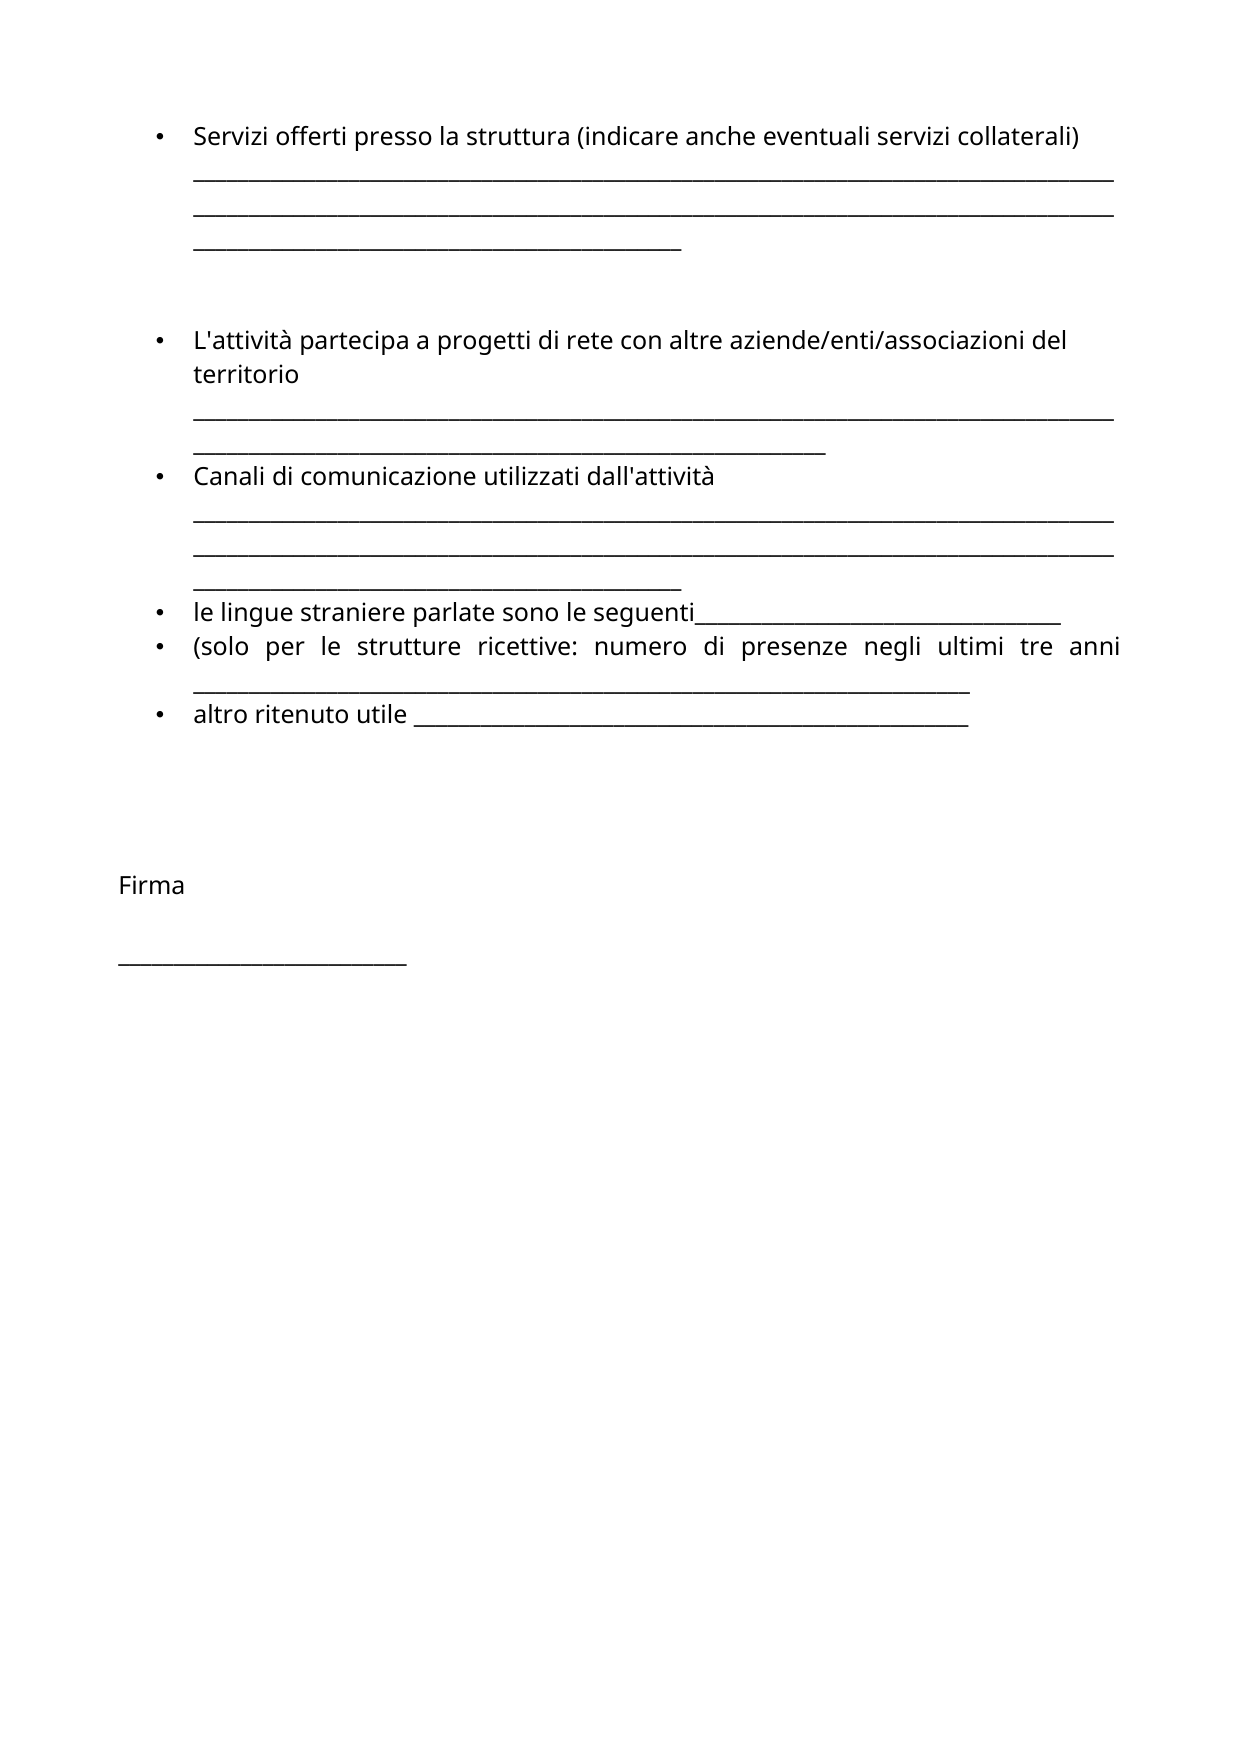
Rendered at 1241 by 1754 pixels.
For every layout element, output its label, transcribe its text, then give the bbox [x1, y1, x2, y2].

list altro ritenuto utile __________________________________________________ [156, 697, 1122, 731]
list le lingue straniere parlate sono le seguenti_________________________________ [156, 595, 1122, 629]
text Firma [118, 867, 1122, 902]
list Servizi offerti presso la struttura (indicare anche eventuali servizi collaterali) __________________________________________________________________________________________________________________________________________________________________________________________________________________ [156, 118, 1122, 254]
text __________________________ [118, 936, 1122, 970]
list L'attività partecipa a progetti di rete con altre aziende/enti/associazioni del territorio ____________________________________________________________________________________________________________________________________________ [156, 322, 1122, 459]
list Canali di comunicazione utilizzati dall'attività __________________________________________________________________________________________________________________________________________________________________________________________________________________ [156, 459, 1122, 595]
list (solo per le strutture ricettive: numero di presenze negli ultimi tre anni ______________________________________________________________________ [156, 629, 1122, 697]
